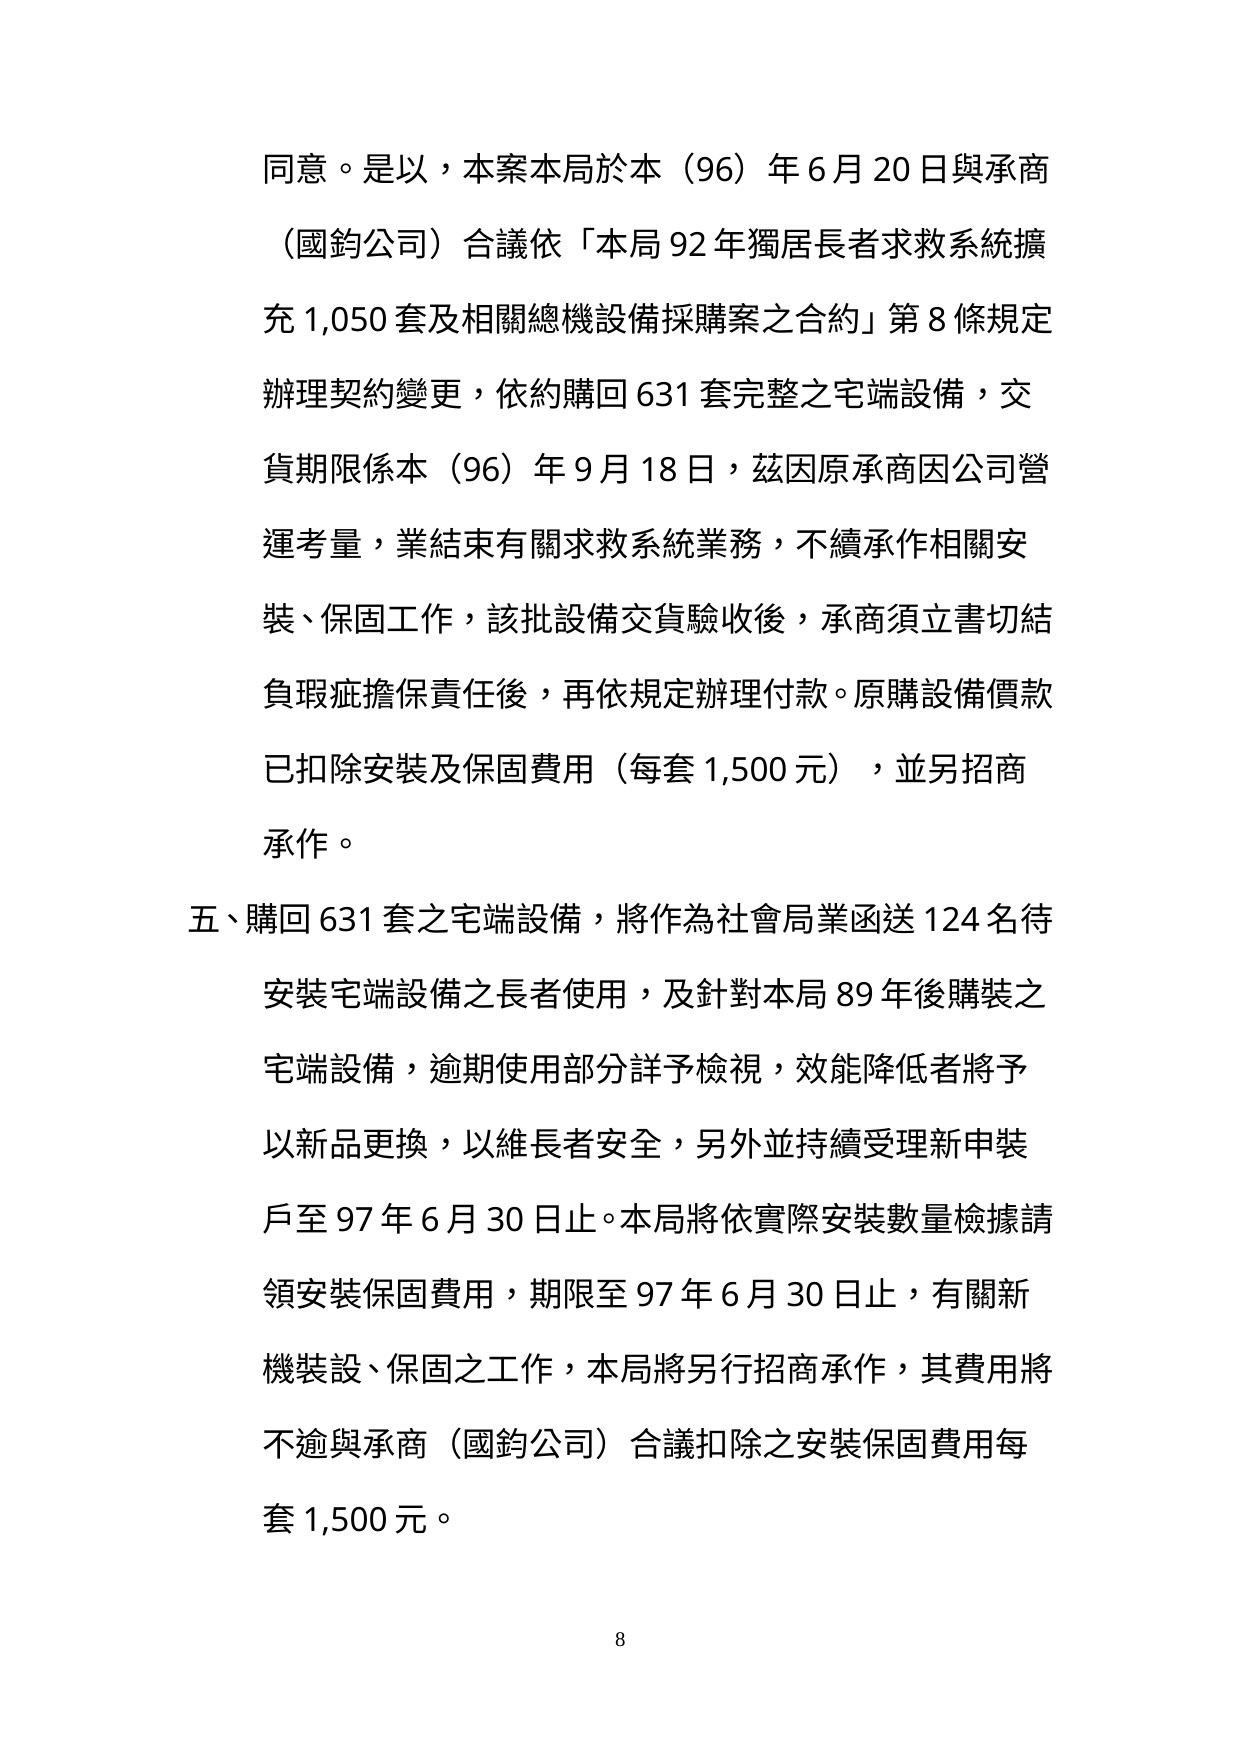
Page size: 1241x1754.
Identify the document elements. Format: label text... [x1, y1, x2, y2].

text 四、本局獨居長者求救系統1,050套及相關總機設備合約內規定交貨期限暨宅端設備驗收時程皆至93年12月31日止，國鈞公司於93年11月25日、94年11月18日、95年10月30日3次來函請本局履約，本局因配合本府社會局轉案期程，以書面通知廠商繼續延長合約期限至95年12月31日。96年之延長合約未獲國鈞公司同意。是以，本案本局於本（96）年6月20日與承商（國鈞公司）合議依「本局92年獨居長者求救系統擴充1,050套及相關總機設備採購案之合約」第8條規定辦理契約變更，依約購回631套完整之宅端設備，交貨期限係本（96）年9月18日，茲因原承商因公司營運考量，業結束有關求救系統業務，不續承作相關安裝、保固工作，該批設備交貨驗收後，承商須立書切結負瑕疵擔保責任後，再依規定辦理付款。原購設備價款已扣除安裝及保固費用（每套1,500元），並另招商承作。 [187, 130, 1053, 880]
text 五、購回631套之宅端設備，將作為社會局業函送124名待安裝宅端設備之長者使用，及針對本局89年後購裝之宅端設備，逾期使用部分詳予檢視，效能降低者將予以新品更換，以維長者安全，另外並持續受理新申裝戶至97年6月30日止。本局將依實際安裝數量檢據請領安裝保固費用，期限至97年6月30日止，有關新機裝設、保固之工作，本局將另行招商承作，其費用將不逾與承商（國鈞公司）合議扣除之安裝保固費用每套1,500元。 [187, 880, 1053, 1555]
